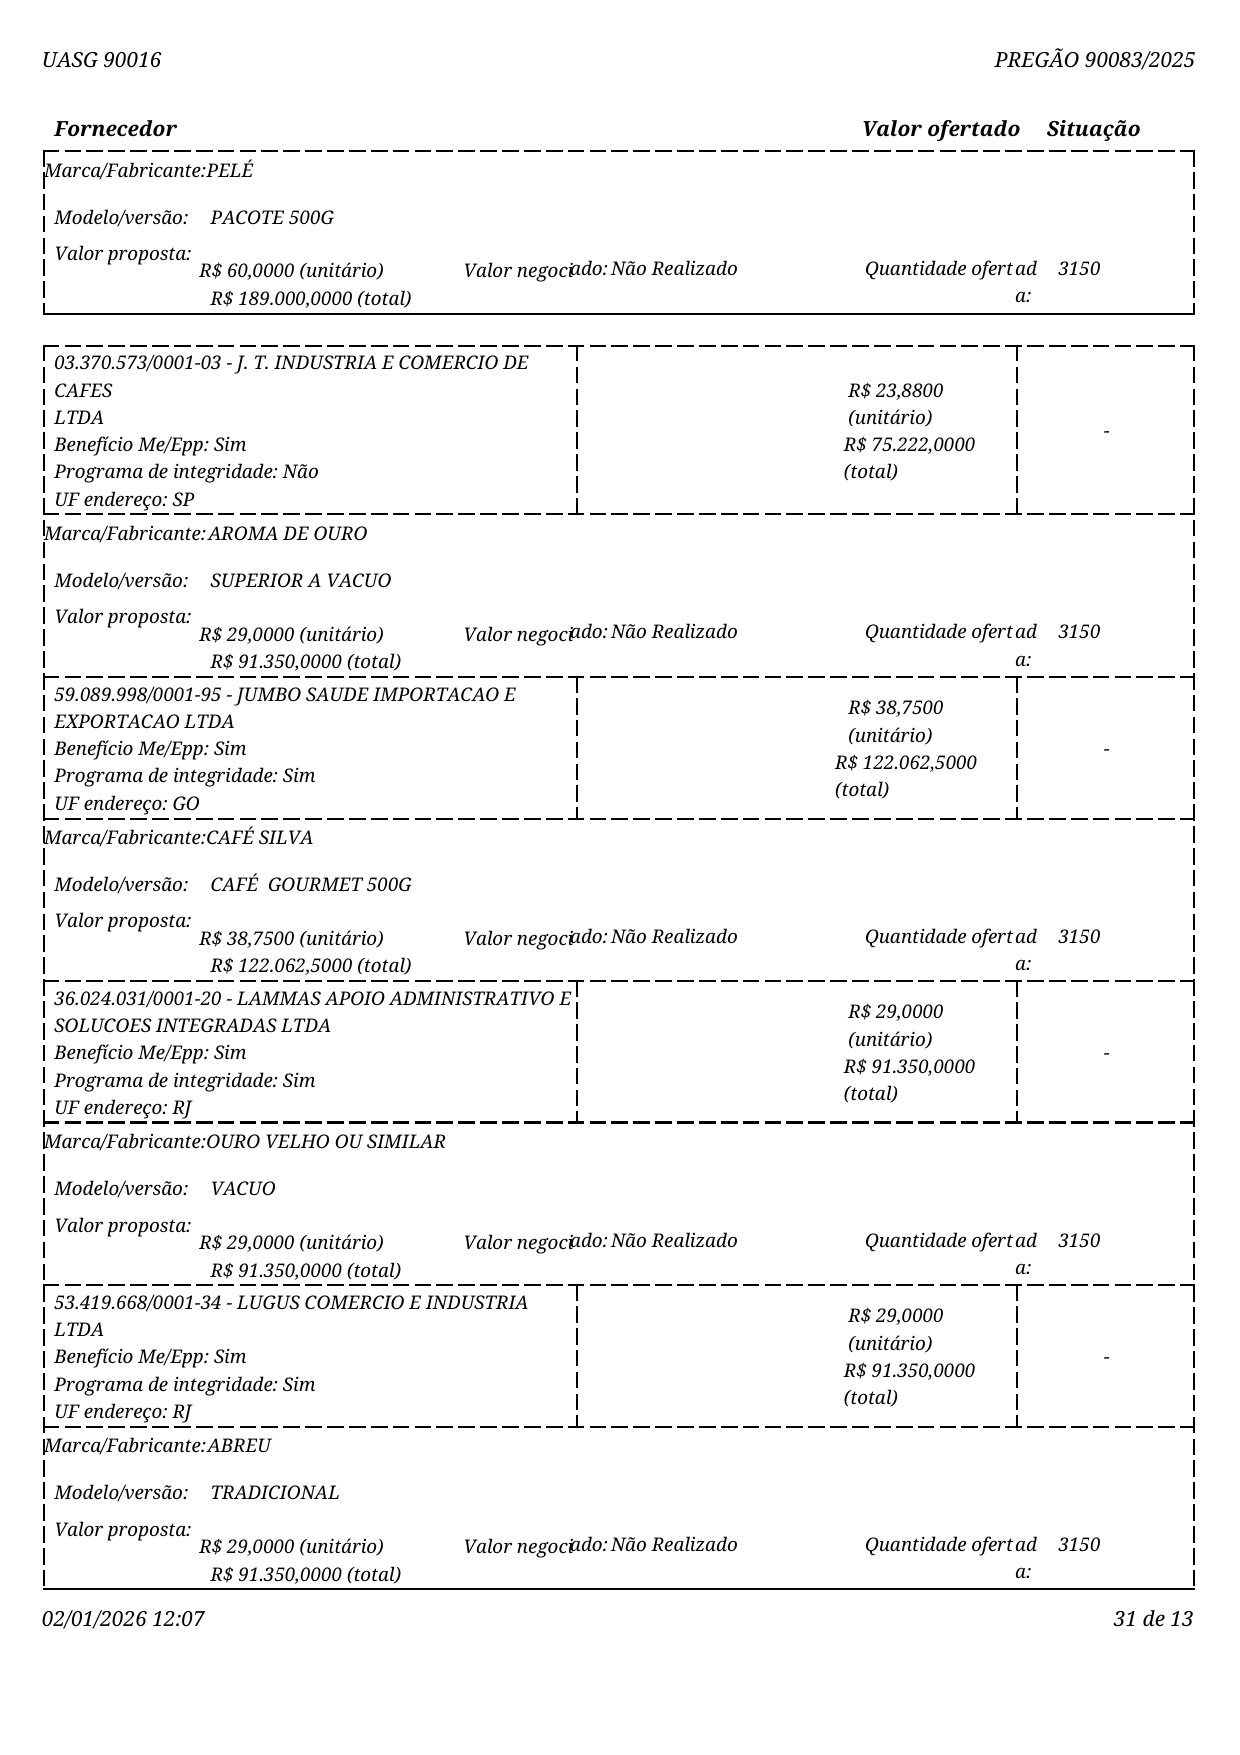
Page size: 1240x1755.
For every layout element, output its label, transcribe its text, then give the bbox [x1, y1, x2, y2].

table_cell [577, 818, 835, 869]
table_cell - [1017, 676, 1194, 817]
table_cell [577, 676, 835, 817]
table_cell [835, 1426, 1017, 1477]
table_cell ada: [1017, 1526, 1048, 1588]
table_cell [577, 869, 835, 918]
table_cell SUPERIOR A VACUO [199, 565, 577, 614]
table_cell Quantidade ofert [835, 1526, 1017, 1588]
table_cell [577, 1477, 835, 1526]
table_cell ada: [1017, 251, 1048, 313]
table_cell [1017, 565, 1194, 614]
table_cell [835, 201, 1017, 251]
table_cell 3150 [1048, 918, 1194, 980]
table_header [577, 345, 835, 513]
table_cell [835, 1173, 1017, 1222]
table_cell [835, 150, 1017, 201]
table_cell Quantidade ofert [835, 1222, 1017, 1284]
table_cell Modelo/versão: Valor proposta: [44, 1477, 199, 1588]
table_cell 59.089.998/0001-95 - JUMBO SAUDE IMPORTACAO E EXPORTACAO LTDA Benefício Me/Epp: Sim Programa de integridade: Sim UF endereço: GO [44, 676, 577, 817]
table_cell [1017, 1426, 1194, 1477]
table_cell Marca/Fabricante: CAFÉ SILVA [44, 818, 577, 869]
table_cell [1017, 150, 1194, 201]
table_cell Marca/Fabricante: ABREU [44, 1426, 577, 1477]
table_cell [835, 1121, 1017, 1173]
table_cell [577, 1426, 835, 1477]
table_cell VACUO [199, 1173, 577, 1222]
table_cell [1017, 818, 1194, 869]
table_cell Modelo/versão: Valor proposta: [44, 201, 199, 313]
table_cell Quantidade ofert [835, 918, 1017, 980]
table_cell ado: Não Realizado [577, 251, 835, 313]
table_cell PACOTE 500G [199, 201, 577, 251]
table_cell ado: Não Realizado [577, 1526, 835, 1588]
table_cell [577, 1173, 835, 1222]
table_cell Marca/Fabricante: OURO VELHO OU SIMILAR [44, 1121, 577, 1173]
table_cell Modelo/versão: Valor proposta: [44, 1173, 199, 1284]
table_cell [577, 513, 835, 565]
table_cell 3150 [1048, 614, 1194, 676]
table_cell [577, 201, 835, 251]
table_cell Modelo/versão: Valor proposta: [44, 869, 199, 980]
table_cell ada: [1017, 918, 1048, 980]
table_cell 3150 [1048, 1222, 1194, 1284]
table_cell R$ 29,0000 (unitário) Valor negoci R$ 91.350,0000 (total) [199, 1222, 577, 1284]
table_cell ado: Não Realizado [577, 1222, 835, 1284]
table_cell [577, 150, 835, 201]
table_cell TRADICIONAL [199, 1477, 577, 1526]
table_cell ada: [1017, 1222, 1048, 1284]
table_cell R$ 60,0000 (unitário) Valor negoci R$ 189.000,0000 (total) [199, 251, 577, 313]
table_cell ado: Não Realizado [577, 614, 835, 676]
table_cell - [1017, 980, 1194, 1121]
table_cell [835, 1477, 1017, 1526]
table_cell Marca/Fabricante: PELÉ [44, 150, 577, 201]
table_cell R$ 29,0000 (unitário) Valor negoci R$ 91.350,0000 (total) [199, 614, 577, 676]
table_header R$ 23,8800 (unitário) R$ 75.222,0000 (total) [835, 345, 1017, 513]
table_cell [1017, 1121, 1194, 1173]
table_cell Modelo/versão: Valor proposta: [44, 565, 199, 676]
table_cell [577, 1121, 835, 1173]
table_cell [835, 869, 1017, 918]
table_cell 36.024.031/0001-20 - LAMMAS APOIO ADMINISTRATIVO E SOLUCOES INTEGRADAS LTDA Benefício Me/Epp: Sim Programa de integridade: Sim UF endereço: RJ [44, 980, 577, 1121]
table_cell R$ 29,0000 (unitário) Valor negoci R$ 91.350,0000 (total) [199, 1526, 577, 1588]
table_cell ada: [1017, 614, 1048, 676]
table_cell R$ 38,7500 (unitário) Valor negoci R$ 122.062,5000 (total) [199, 918, 577, 980]
table_cell CAFÉ GOURMET 500G [199, 869, 577, 918]
table_cell R$ 29,0000 (unitário) R$ 91.350,0000 (total) [835, 980, 1017, 1121]
table_cell Quantidade ofert [835, 614, 1017, 676]
table_cell [577, 1284, 835, 1426]
table_cell [1017, 201, 1194, 251]
table_cell [1017, 869, 1194, 918]
table_cell [835, 565, 1017, 614]
table_cell R$ 29,0000 (unitário) R$ 91.350,0000 (total) [835, 1284, 1017, 1426]
table_header 03.370.573/0001-03 - J. T. INDUSTRIA E COMERCIO DE CAFES LTDA Benefício Me/Epp: Sim Programa de integridade: Não UF endereço: SP [44, 345, 577, 513]
table_cell [1017, 1173, 1194, 1222]
table_cell ado: Não Realizado [577, 918, 835, 980]
table_header - [1017, 345, 1194, 513]
table_cell [577, 565, 835, 614]
table_cell 53.419.668/0001-34 - LUGUS COMERCIO E INDUSTRIA LTDA Benefício Me/Epp: Sim Programa de integridade: Sim UF endereço: RJ [44, 1284, 577, 1426]
table_cell [577, 980, 835, 1121]
table_cell 3150 [1048, 1526, 1194, 1588]
table_cell [835, 513, 1017, 565]
table_cell - [1017, 1284, 1194, 1426]
table_cell Marca/Fabricante: AROMA DE OURO [44, 513, 577, 565]
table_cell 3150 [1048, 251, 1194, 313]
table_cell Quantidade ofert [835, 251, 1017, 313]
table_cell R$ 38,7500 (unitário) R$ 122.062,5000 (total) [835, 676, 1017, 817]
table_cell [1017, 1477, 1194, 1526]
table_cell [1017, 513, 1194, 565]
table_cell [835, 818, 1017, 869]
